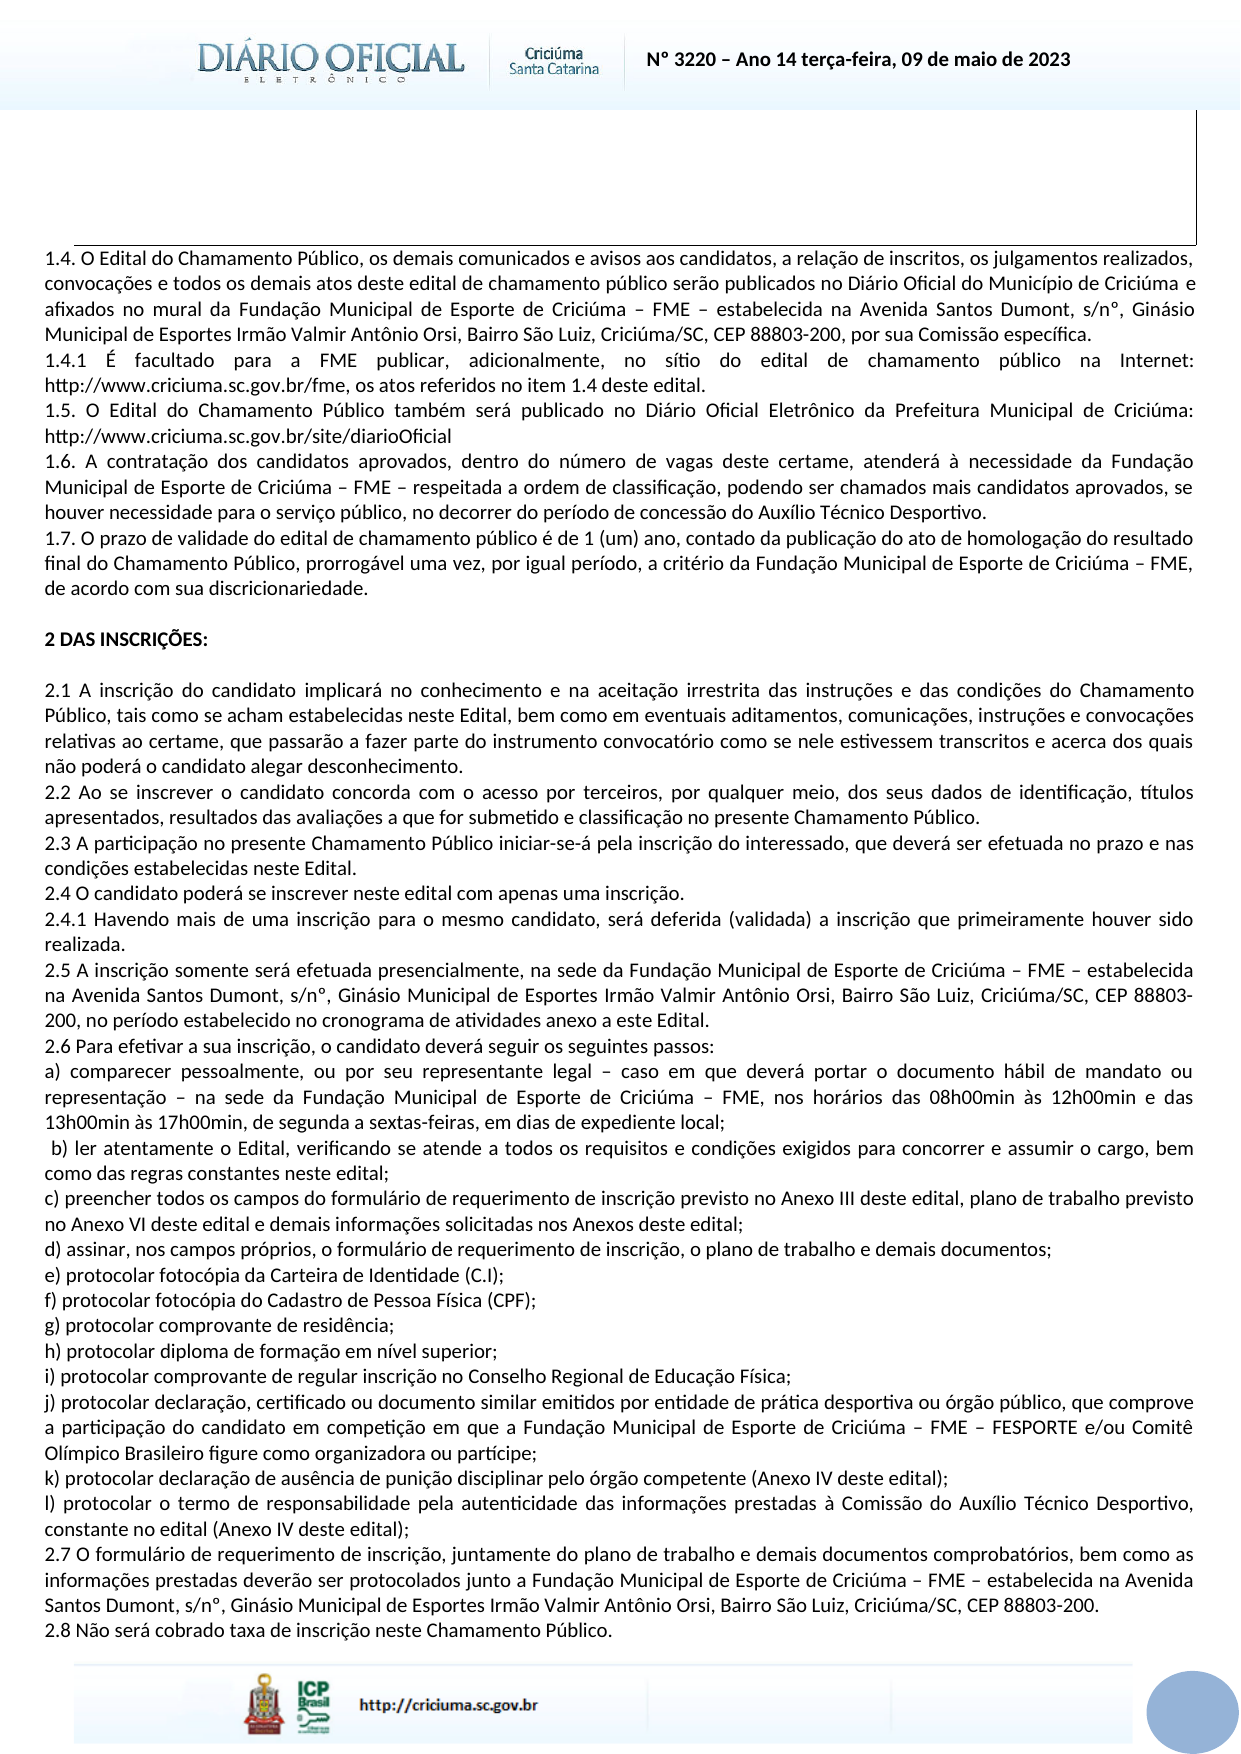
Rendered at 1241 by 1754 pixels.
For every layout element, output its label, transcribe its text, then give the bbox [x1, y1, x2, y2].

text d) assinar, nos campos próprios, o formulário de requerimento de inscrição, o plano de trabalho e demais documentos; [44, 1236, 1196, 1262]
text a) comparecer pessoalmente, ou por seu representante legal – caso em que deverá portar o documento hábil de mandato ou representação – na sede da Fundação Municipal de Esporte de Criciúma – FME, nos horários das 08h00min às 12h00min e das 13h00min às 17h00min, de segunda a sextas-feiras, em dias de expediente local; [44, 1058, 1196, 1135]
text 2 DAS INSCRIÇÕES: [44, 626, 1196, 652]
text l) protocolar o termo de responsabilidade pela autenticidade das informações prestadas à Comissão do Auxílio Técnico Desportivo, constante no edital (Anexo IV deste edital); [44, 1491, 1196, 1541]
text 1.4. O Edital do Chamamento Público, os demais comunicados e avisos aos candidatos, a relação de inscritos, os julgamentos realizados, convocações e todos os demais atos deste edital de chamamento público serão publicados no Diário Oficial do Município de Criciúma e afixados no mural da Fundação Municipal de Esporte de Criciúma – FME – estabelecida na Avenida Santos Dumont, s/nº, Ginásio Municipal de Esportes Irmão Valmir Antônio Orsi, Bairro São Luiz, Criciúma/SC, CEP 88803-200, por sua Comissão específica. [44, 245, 1196, 347]
text i) protocolar comprovante de regular inscrição no Conselho Regional de Educação Física; [44, 1363, 1196, 1389]
text h) protocolar diploma de formação em nível superior; [44, 1338, 1196, 1363]
text 2.1 A inscrição do candidato implicará no conhecimento e na aceitação irrestrita das instruções e das condições do Chamamento Público, tais como se acham estabelecidas neste Edital, bem como em eventuais aditamentos, comunicações, instruções e convocações relativas ao certame, que passarão a fazer parte do instrumento convocatório como se nele estivessem transcritos e acerca dos quais não poderá o candidato alegar desconhecimento. [44, 677, 1196, 779]
text 2.4 O candidato poderá se inscrever neste edital com apenas uma inscrição. [44, 881, 1196, 906]
text e) protocolar fotocópia da Carteira de Identidade (C.I); [44, 1262, 1196, 1287]
text c) preencher todos os campos do formulário de requerimento de inscrição previsto no Anexo III deste edital, plano de trabalho previsto no Anexo VI deste edital e demais informações solicitadas nos Anexos deste edital; [44, 1186, 1196, 1236]
text 1.5. O Edital do Chamamento Público também será publicado no Diário Oficial Eletrônico da Prefeitura Municipal de Criciúma: http://www.criciuma.sc.gov.br/site/diarioOficial [44, 398, 1196, 448]
text 2.3 A participação no presente Chamamento Público iniciar-se-á pela inscrição do interessado, que deverá ser efetuada no prazo e nas condições estabelecidas neste Edital. [44, 830, 1196, 881]
text 1.4.1 É facultado para a FME publicar, adicionalmente, no sítio do edital de chamamento público na Internet: http://www.criciuma.sc.gov.br/fme, os atos referidos no item 1.4 deste edital. [44, 347, 1196, 398]
text 2.7 O formulário de requerimento de inscrição, juntamente do plano de trabalho e demais documentos comprobatórios, bem como as informações prestadas deverão ser protocolados junto a Fundação Municipal de Esporte de Criciúma – FME – estabelecida na Avenida Santos Dumont, s/nº, Ginásio Municipal de Esportes Irmão Valmir Antônio Orsi, Bairro São Luiz, Criciúma/SC, CEP 88803-200. [44, 1541, 1196, 1618]
text 2.8 Não será cobrado taxa de inscrição neste Chamamento Público. [44, 1618, 1196, 1643]
text 1.6. A contratação dos candidatos aprovados, dentro do número de vagas deste certame, atenderá à necessidade da Fundação Municipal de Esporte de Criciúma – FME – respeitada a ordem de classificação, podendo ser chamados mais candidatos aprovados, se houver necessidade para o serviço público, no decorrer do período de concessão do Auxílio Técnico Desportivo. [44, 448, 1196, 525]
text 2.2 Ao se inscrever o candidato concorda com o acesso por terceiros, por qualquer meio, dos seus dados de identificação, títulos apresentados, resultados das avaliações a que for submetido e classificação no presente Chamamento Público. [44, 779, 1196, 830]
text g) protocolar comprovante de residência; [44, 1313, 1196, 1338]
text f) protocolar fotocópia do Cadastro de Pessoa Física (CPF); [44, 1287, 1196, 1313]
text 2.4.1 Havendo mais de uma inscrição para o mesmo candidato, será deferida (validada) a inscrição que primeiramente houver sido realizada. [44, 906, 1196, 957]
text 2.5 A inscrição somente será efetuada presencialmente, na sede da Fundação Municipal de Esporte de Criciúma – FME – estabelecida na Avenida Santos Dumont, s/nº, Ginásio Municipal de Esportes Irmão Valmir Antônio Orsi, Bairro São Luiz, Criciúma/SC, CEP 88803-200, no período estabelecido no cronograma de atividades anexo a este Edital. [44, 957, 1196, 1033]
text 2.6 Para efetivar a sua inscrição, o candidato deverá seguir os seguintes passos: [44, 1033, 1196, 1058]
text k) protocolar declaração de ausência de punição disciplinar pelo órgão competente (Anexo IV deste edital); [44, 1465, 1196, 1491]
text b) ler atentamente o Edital, verificando se atende a todos os requisitos e condições exigidos para concorrer e assumir o cargo, bem como das regras constantes neste edital; [44, 1135, 1196, 1186]
text j) protocolar declaração, certificado ou documento similar emitidos por entidade de prática desportiva ou órgão público, que comprove a participação do candidato em competição em que a Fundação Municipal de Esporte de Criciúma – FME – FESPORTE e/ou Comitê Olímpico Brasileiro figure como organizadora ou partícipe; [44, 1389, 1196, 1465]
text 1.7. O prazo de validade do edital de chamamento público é de 1 (um) ano, contado da publicação do ato de homologação do resultado final do Chamamento Público, prorrogável uma vez, por igual período, a critério da Fundação Municipal de Esporte de Criciúma – FME, de acordo com sua discricionariedade. [44, 525, 1196, 601]
